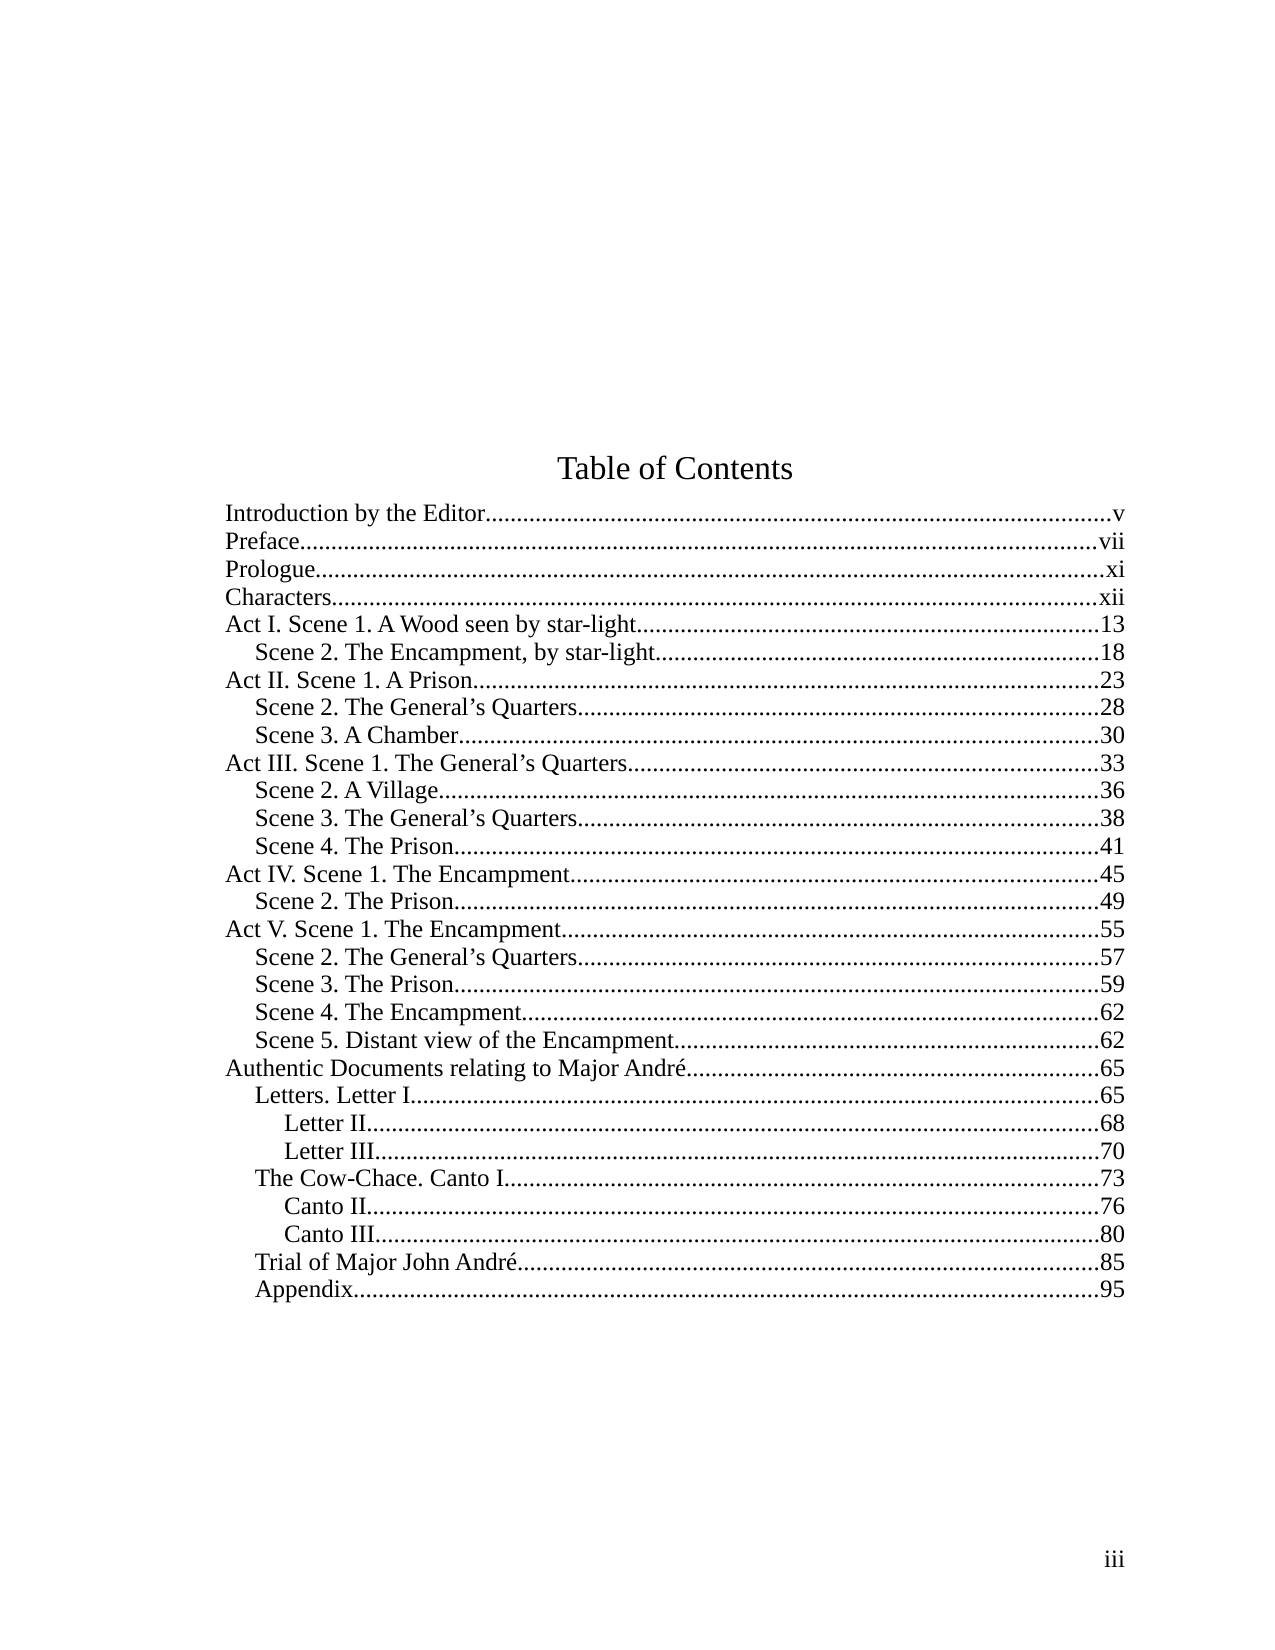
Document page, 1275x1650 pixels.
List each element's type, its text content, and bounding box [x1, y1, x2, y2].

text Characters xii [225, 583, 1125, 610]
text Act II. Scene 1. A Prison 23 [225, 666, 1125, 693]
text Prologue xi [225, 555, 1125, 583]
text Scene 5. Distant view of the Encampment 62 [254, 1026, 1125, 1054]
text The Cow-Chace. Canto I 73 [254, 1164, 1125, 1192]
text Authentic Documents relating to Major André 65 [225, 1054, 1125, 1081]
text Act IV. Scene 1. The Encampment 45 [225, 860, 1125, 887]
text Appendix 95 [254, 1275, 1125, 1303]
text Scene 2. The Prison 49 [254, 887, 1125, 915]
text Letter III 70 [284, 1137, 1125, 1164]
text Scene 3. The General’s Quarters 38 [254, 804, 1125, 832]
text Letters. Letter I 65 [254, 1081, 1125, 1109]
subtitle Table of Contents [225, 450, 1125, 487]
text Introduction by the Editor v [225, 499, 1125, 527]
text Scene 2. The General’s Quarters 57 [254, 943, 1125, 971]
text Scene 4. The Prison 41 [254, 832, 1125, 860]
text Preface vii [225, 527, 1125, 555]
text Scene 2. A Village 36 [254, 777, 1125, 804]
text Scene 3. The Prison 59 [254, 971, 1125, 998]
text Canto III 80 [284, 1220, 1125, 1248]
text Scene 3. A Chamber 30 [254, 721, 1125, 749]
text Letter II 68 [284, 1109, 1125, 1137]
text Scene 2. The General’s Quarters 28 [254, 693, 1125, 721]
text Act III. Scene 1. The General’s Quarters 33 [225, 749, 1125, 777]
text Trial of Major John André 85 [254, 1248, 1125, 1275]
text Act V. Scene 1. The Encampment 55 [225, 915, 1125, 943]
text Canto II 76 [284, 1192, 1125, 1220]
text Scene 4. The Encampment 62 [254, 998, 1125, 1026]
text Act I. Scene 1. A Wood seen by star-light 13 [225, 610, 1125, 638]
text Scene 2. The Encampment, by star-light 18 [254, 638, 1125, 666]
